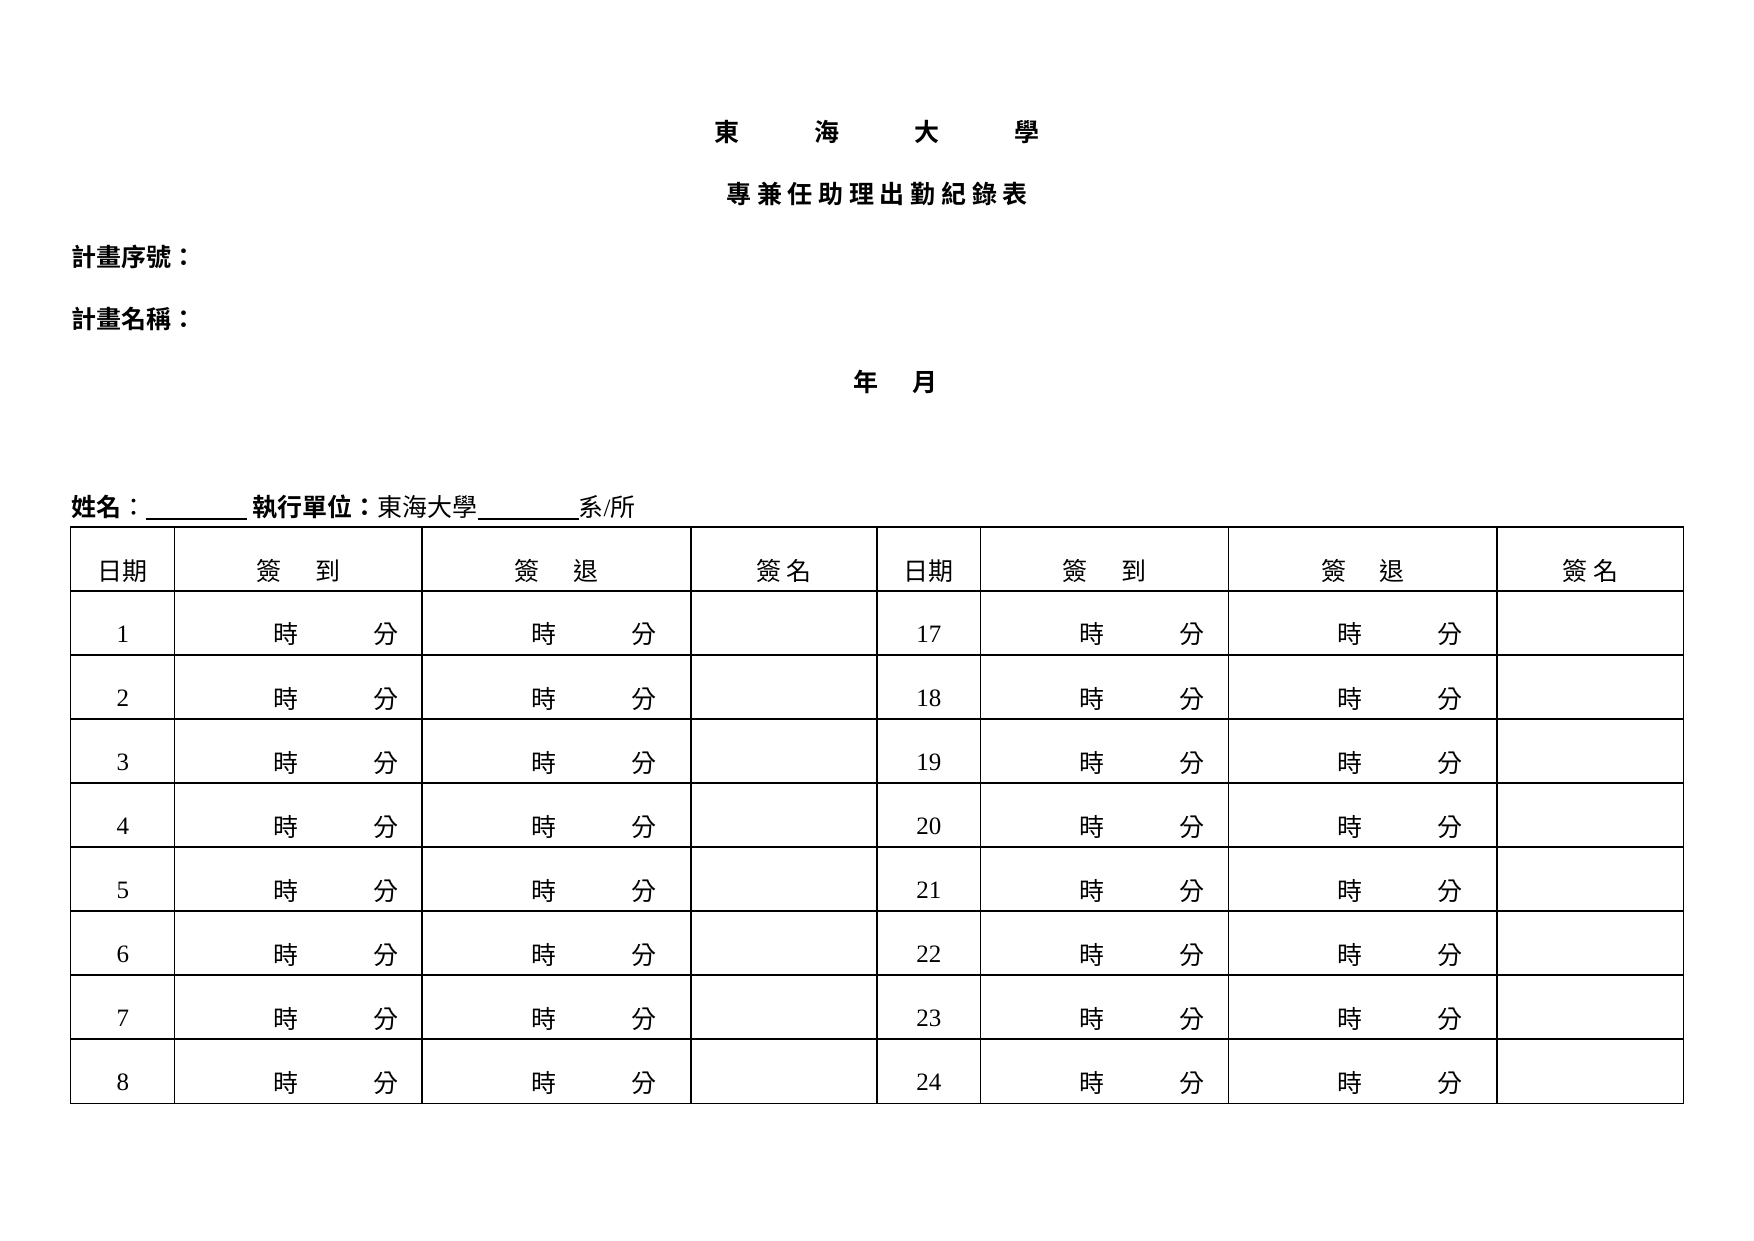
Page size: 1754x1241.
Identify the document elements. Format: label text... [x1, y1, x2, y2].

table_cell 時 分 [1229, 848, 1496, 910]
table_cell 時 分 [423, 592, 690, 654]
table_header 簽 名 [692, 528, 876, 590]
table_cell 18 [878, 656, 980, 718]
table_cell 時 分 [175, 720, 421, 782]
table_cell 22 [878, 912, 980, 974]
table_cell 時 分 [175, 592, 421, 654]
table_header 簽 退 [423, 528, 690, 590]
table_cell [692, 976, 876, 1038]
table_cell 時 分 [981, 848, 1228, 910]
table_cell [692, 656, 876, 718]
table_cell 時 分 [175, 976, 421, 1038]
table_cell 時 分 [423, 976, 690, 1038]
table_cell 時 分 [423, 848, 690, 910]
table_cell 2 [71, 656, 174, 718]
table_cell 時 分 [423, 784, 690, 846]
table_cell 時 分 [423, 912, 690, 974]
table_cell 17 [878, 592, 980, 654]
table_header 簽 到 [175, 528, 421, 590]
table_cell 時 分 [1229, 720, 1496, 782]
table_cell [1498, 592, 1683, 654]
table_cell [692, 720, 876, 782]
table_header 簽 退 [1229, 528, 1496, 590]
table_cell [1498, 976, 1683, 1038]
text 東 海 大 學 [71, 89, 1683, 151]
table_cell 時 分 [981, 784, 1228, 846]
table_cell [692, 592, 876, 654]
table_cell 時 分 [423, 1040, 690, 1102]
table_cell 1 [71, 592, 174, 654]
table_cell [692, 784, 876, 846]
table_cell 時 分 [175, 1040, 421, 1102]
table_cell 時 分 [1229, 592, 1496, 654]
table_header 日期 [878, 528, 980, 590]
table_cell [1498, 848, 1683, 910]
table_cell [1498, 784, 1683, 846]
table_header 簽 到 [981, 528, 1228, 590]
table_cell [1498, 1040, 1683, 1102]
table_cell 4 [71, 784, 174, 846]
table_cell 時 分 [981, 720, 1228, 782]
table_cell [1498, 720, 1683, 782]
table_cell 8 [71, 1040, 174, 1102]
text 姓名： 執行單位：東海大學 系/所 [71, 464, 1683, 526]
table_header 日期 [71, 528, 174, 590]
table_cell 7 [71, 976, 174, 1038]
text 專 兼 任 助 理 出 勤 紀 錄 表 [71, 151, 1683, 214]
text 計畫名稱： [71, 276, 1683, 339]
table_cell 21 [878, 848, 980, 910]
table_cell 3 [71, 720, 174, 782]
table_cell 時 分 [1229, 976, 1496, 1038]
table_cell [1498, 656, 1683, 718]
table_cell 19 [878, 720, 980, 782]
table_cell [692, 912, 876, 974]
table_cell 時 分 [175, 912, 421, 974]
table_cell [692, 1040, 876, 1102]
table_cell 時 分 [1229, 784, 1496, 846]
table_cell 時 分 [981, 592, 1228, 654]
table_cell [692, 848, 876, 910]
table_cell 時 分 [981, 976, 1228, 1038]
table_cell 時 分 [175, 848, 421, 910]
table_cell 時 分 [1229, 656, 1496, 718]
table_cell 時 分 [423, 720, 690, 782]
table_cell 時 分 [175, 784, 421, 846]
table_cell 時 分 [423, 656, 690, 718]
table_cell 時 分 [1229, 1040, 1496, 1102]
table_cell 24 [878, 1040, 980, 1102]
table_cell 時 分 [981, 1040, 1228, 1102]
table_cell 時 分 [981, 912, 1228, 974]
table_cell 時 分 [175, 656, 421, 718]
table_cell 時 分 [981, 656, 1228, 718]
table_cell 時 分 [1229, 912, 1496, 974]
table_cell 6 [71, 912, 174, 974]
table_cell 23 [878, 976, 980, 1038]
text 計畫序號： [71, 214, 1683, 276]
text 年 月 [71, 339, 1683, 401]
table_cell [1498, 912, 1683, 974]
table_header 簽 名 [1498, 528, 1683, 590]
table_cell 5 [71, 848, 174, 910]
table_cell 20 [878, 784, 980, 846]
